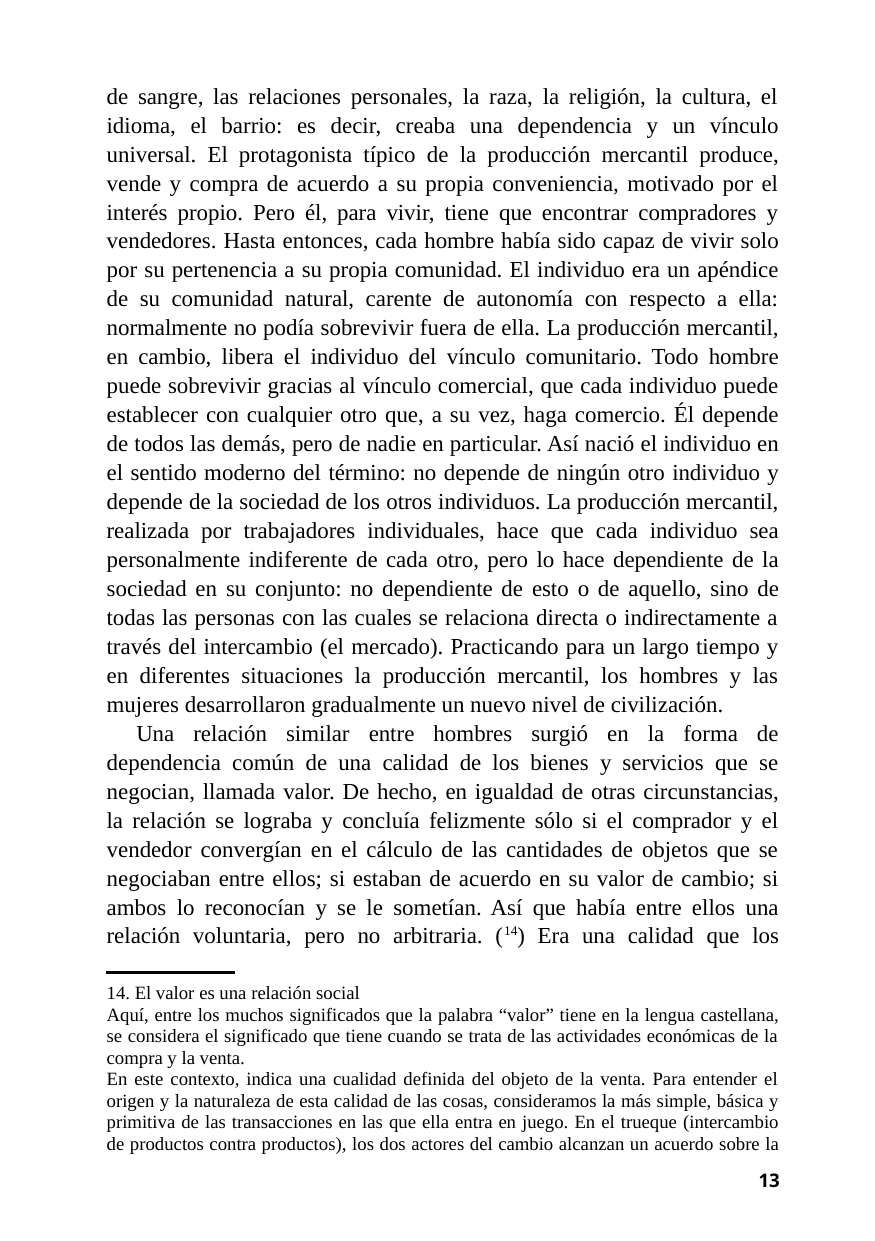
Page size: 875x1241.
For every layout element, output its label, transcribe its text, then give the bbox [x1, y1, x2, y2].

text El valor es una relación social [103, 979, 782, 1004]
text Una relación similar entre hombres surgió en la forma de dependencia común de una calidad de los bienes y servicios que se negocian, llamada valor. De hecho, en igualdad de otras circunstancias, la relación se lograba y concluía felizmente sólo si el comprador y el vendedor convergían en el cálculo de las cantidades de objetos que se negociaban entre ellos; si estaban de acuerdo en su valor de cambio; si ambos lo reconocían y se le sometían. Así que había entre ellos una relación voluntaria, pero no arbitraria. () Era una calidad que los [106, 720, 779, 949]
text Aquí, entre los muchos significados que la palabra “valor” tiene en la lengua castellana, se considera el significado que tiene cuando se trata de las actividades económicas de la compra y la venta. [106, 1004, 779, 1068]
text de sangre, las relaciones personales, la raza, la religión, la cultura, el idioma, el barrio: es decir, creaba una dependencia y un vínculo universal. El protagonista típico de la producción mercantil produce, vende y compra de acuerdo a su propia conveniencia, motivado por el interés propio. Pero él, para vivir, tiene que encontrar compradores y vendedores. Hasta entonces, cada hombre había sido capaz de vivir solo por su pertenencia a su propia comunidad. El individuo era un apéndice de su comunidad natural, carente de autonomía con respecto a ella: normalmente no podía sobrevivir fuera de ella. La producción mercantil, en cambio, libera el individuo del vínculo comunitario. Todo hombre puede sobrevivir gracias al vínculo comercial, que cada individuo puede establecer con cualquier otro que, a su vez, haga comercio. Él depende de todos las demás, pero de nadie en particular. Así nació el individuo en el sentido moderno del término: no depende de ningún otro individuo y depende de la sociedad de los otros individuos. La producción mercantil, realizada por trabajadores individuales, hace que cada individuo sea personalmente indiferente de cada otro, pero lo hace dependiente de la sociedad en su conjunto: no dependiente de esto o de aquello, sino de todas las personas con las cuales se relaciona directa o indirectamente a través del intercambio (el mercado). Practicando para un largo tiempo y en diferentes situaciones la producción mercantil, los hombres y las mujeres desarrollaron gradualmente un nuevo nivel de civilización. [106, 83, 779, 717]
text En este contexto, indica una cualidad definida del objeto de la venta. Para entender el origen y la naturaleza de esta calidad de las cosas, consideramos la más simple, básica y primitiva de las transacciones en las que ella entra en juego. En el trueque (intercambio de productos contra productos), los dos actores del cambio alcanzan un acuerdo sobre la [103, 1068, 782, 1157]
